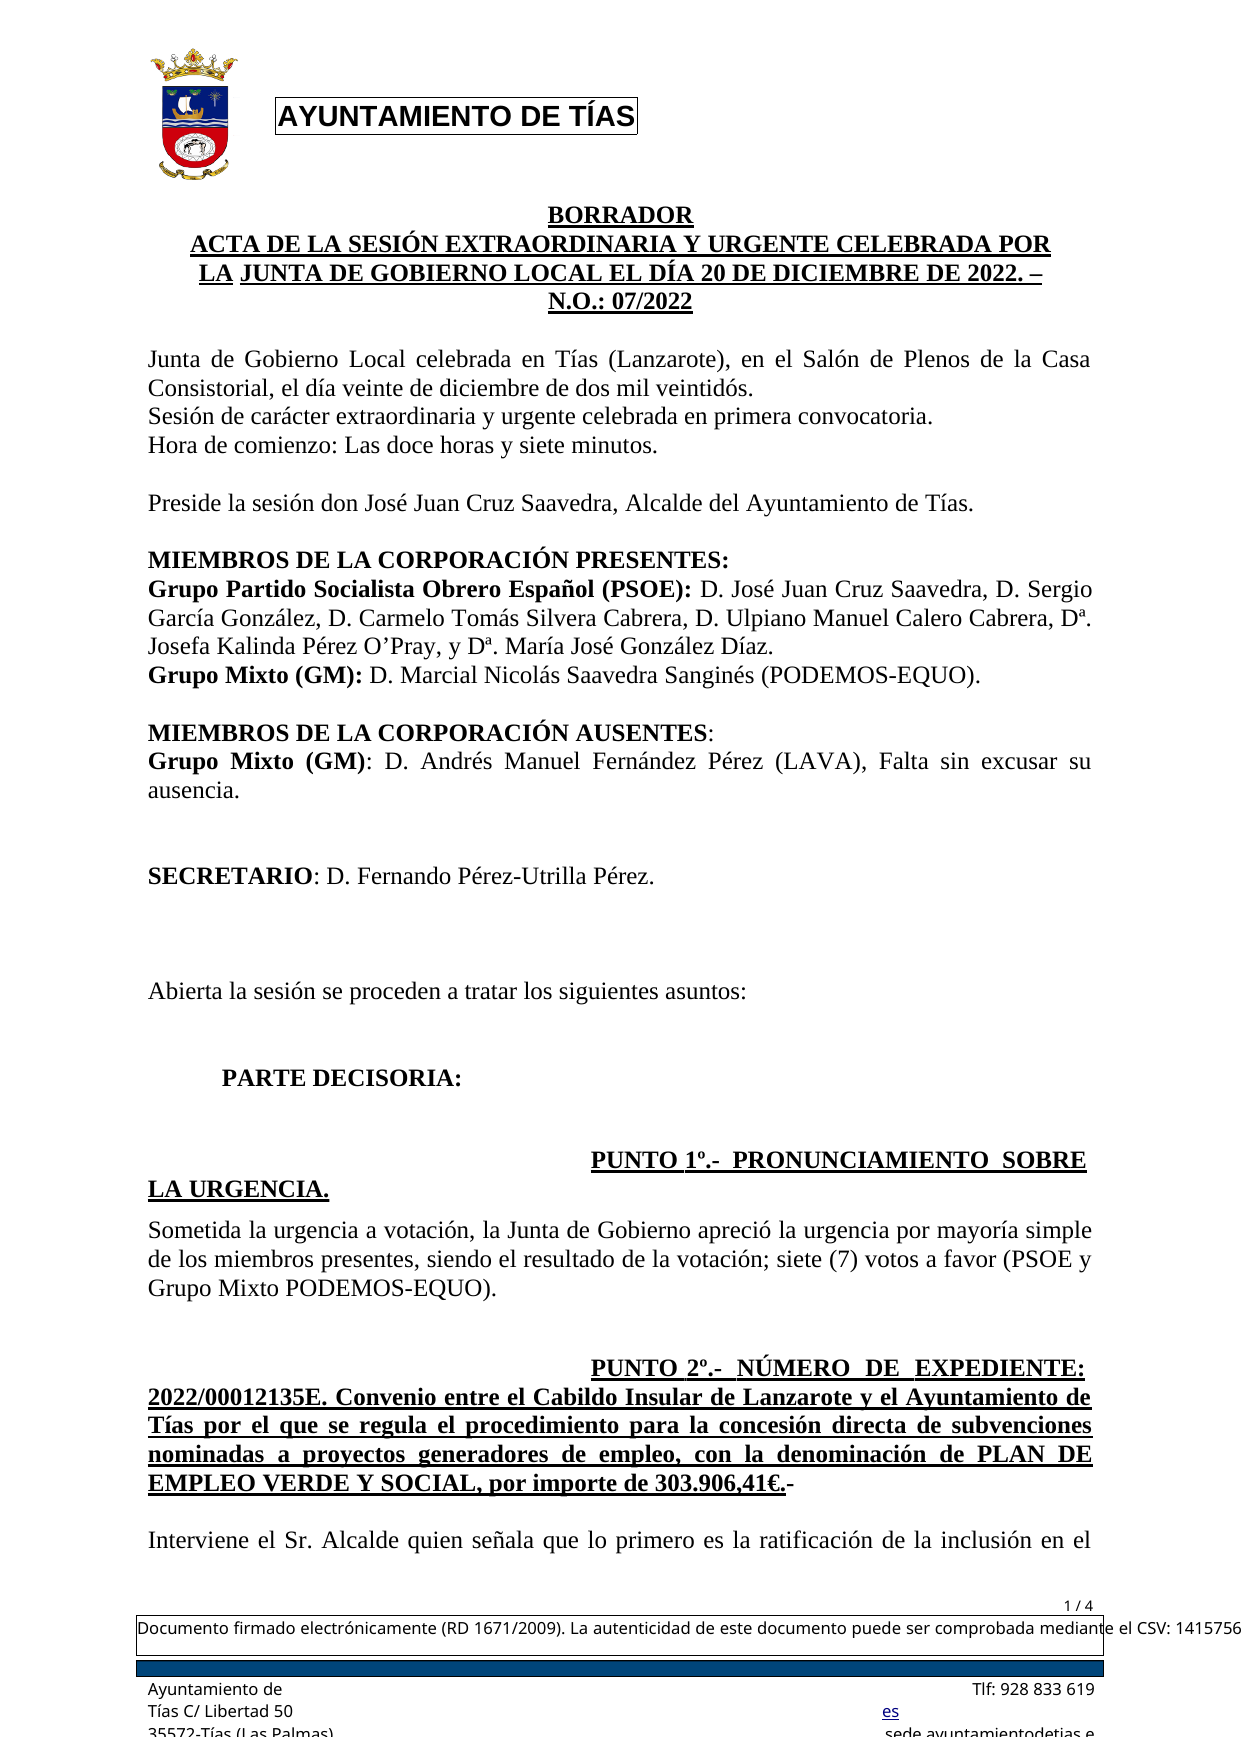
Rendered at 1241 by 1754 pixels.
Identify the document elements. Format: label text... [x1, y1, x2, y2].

text SECRETARIO: D. Fernando Pérez-Utrilla Pérez. [148, 861, 1105, 890]
text Sometida la urgencia a votación, la Junta de Gobierno apreció la urgencia por mayoría simple de los miembros presentes, siendo el resultado de la votación; siete (7) votos a favor (PSOE y Grupo Mixto PODEMOS-EQUO). [148, 1215, 1093, 1301]
subtitle LA URGENCIA. [148, 1174, 1105, 1203]
text 1 / 4 [135, 1596, 1093, 1616]
text Junta de Gobierno Local celebrada en Tías (Lanzarote), en el Salón de Plenos de la Casa Consistorial, el día veinte de diciembre de dos mil veintidós. [148, 344, 1105, 401]
text PUNTO 1º.- PRONUNCIAMIENTO SOBRE [591, 1145, 1105, 1174]
text MIEMBROS DE LA CORPORACIÓN PRESENTES: [148, 545, 1105, 574]
picture [150, 48, 240, 180]
text Abierta la sesión se proceden a tratar los siguientes asuntos: [148, 976, 1105, 1005]
subtitle BORRADOR [174, 200, 1066, 229]
text EMPLEO VERDE Y SOCIAL, por importe de 303.906,41€.- [148, 1467, 1093, 1497]
text PARTE DECISORIA: [222, 1063, 1105, 1091]
text Sesión de carácter extraordinaria y urgente celebrada en primera convocatoria. Hora de comienzo: Las doce horas y siete minutos. [148, 401, 935, 459]
text Interviene el Sr. Alcalde quien señala que lo primero es la ratificación de la inclusión en el [148, 1526, 1105, 1554]
text nominadas a proyectos generadores de empleo, con la denominación de PLAN DE [148, 1438, 1093, 1464]
text Grupo Partido Socialista Obrero Español (PSOE): D. José Juan Cruz Saavedra, D. Sergio García González, D. Carmelo Tomás Silvera Cabrera, D. Ulpiano Manuel Calero Cabrera, Dª. Josefa Kalinda Pérez O’Pray, y Dª. María José González Díaz. [148, 574, 1093, 660]
text MIEMBROS DE LA CORPORACIÓN AUSENTES: [148, 718, 1105, 746]
subtitle PUNTO 2º.- NÚMERO DE EXPEDIENTE: [591, 1353, 1105, 1382]
text Preside la sesión don José Juan Cruz Saavedra, Alcalde del Ayuntamiento de Tías. [148, 488, 1105, 516]
text 2022/00012135E. Convenio entre el Cabildo Insular de Lanzarote y el Ayuntamiento de Tías por el que se regula el procedimiento para la concesión directa de subvenciones [148, 1382, 1093, 1436]
subtitle N.O.: 07/2022 [174, 286, 1066, 315]
text ACTA DE LA SESIÓN EXTRAORDINARIA Y URGENTE CELEBRADA POR LA JUNTA DE GOBIERNO LOCAL EL DÍA 20 DE DICIEMBRE DE 2022. – [175, 229, 1066, 286]
text Grupo Mixto (GM): D. Andrés Manuel Fernández Pérez (LAVA), Falta sin excusar su ausencia. [148, 746, 1093, 804]
text Grupo Mixto (GM): D. Marcial Nicolás Saavedra Sanginés (PODEMOS-EQUO). [148, 660, 1105, 689]
